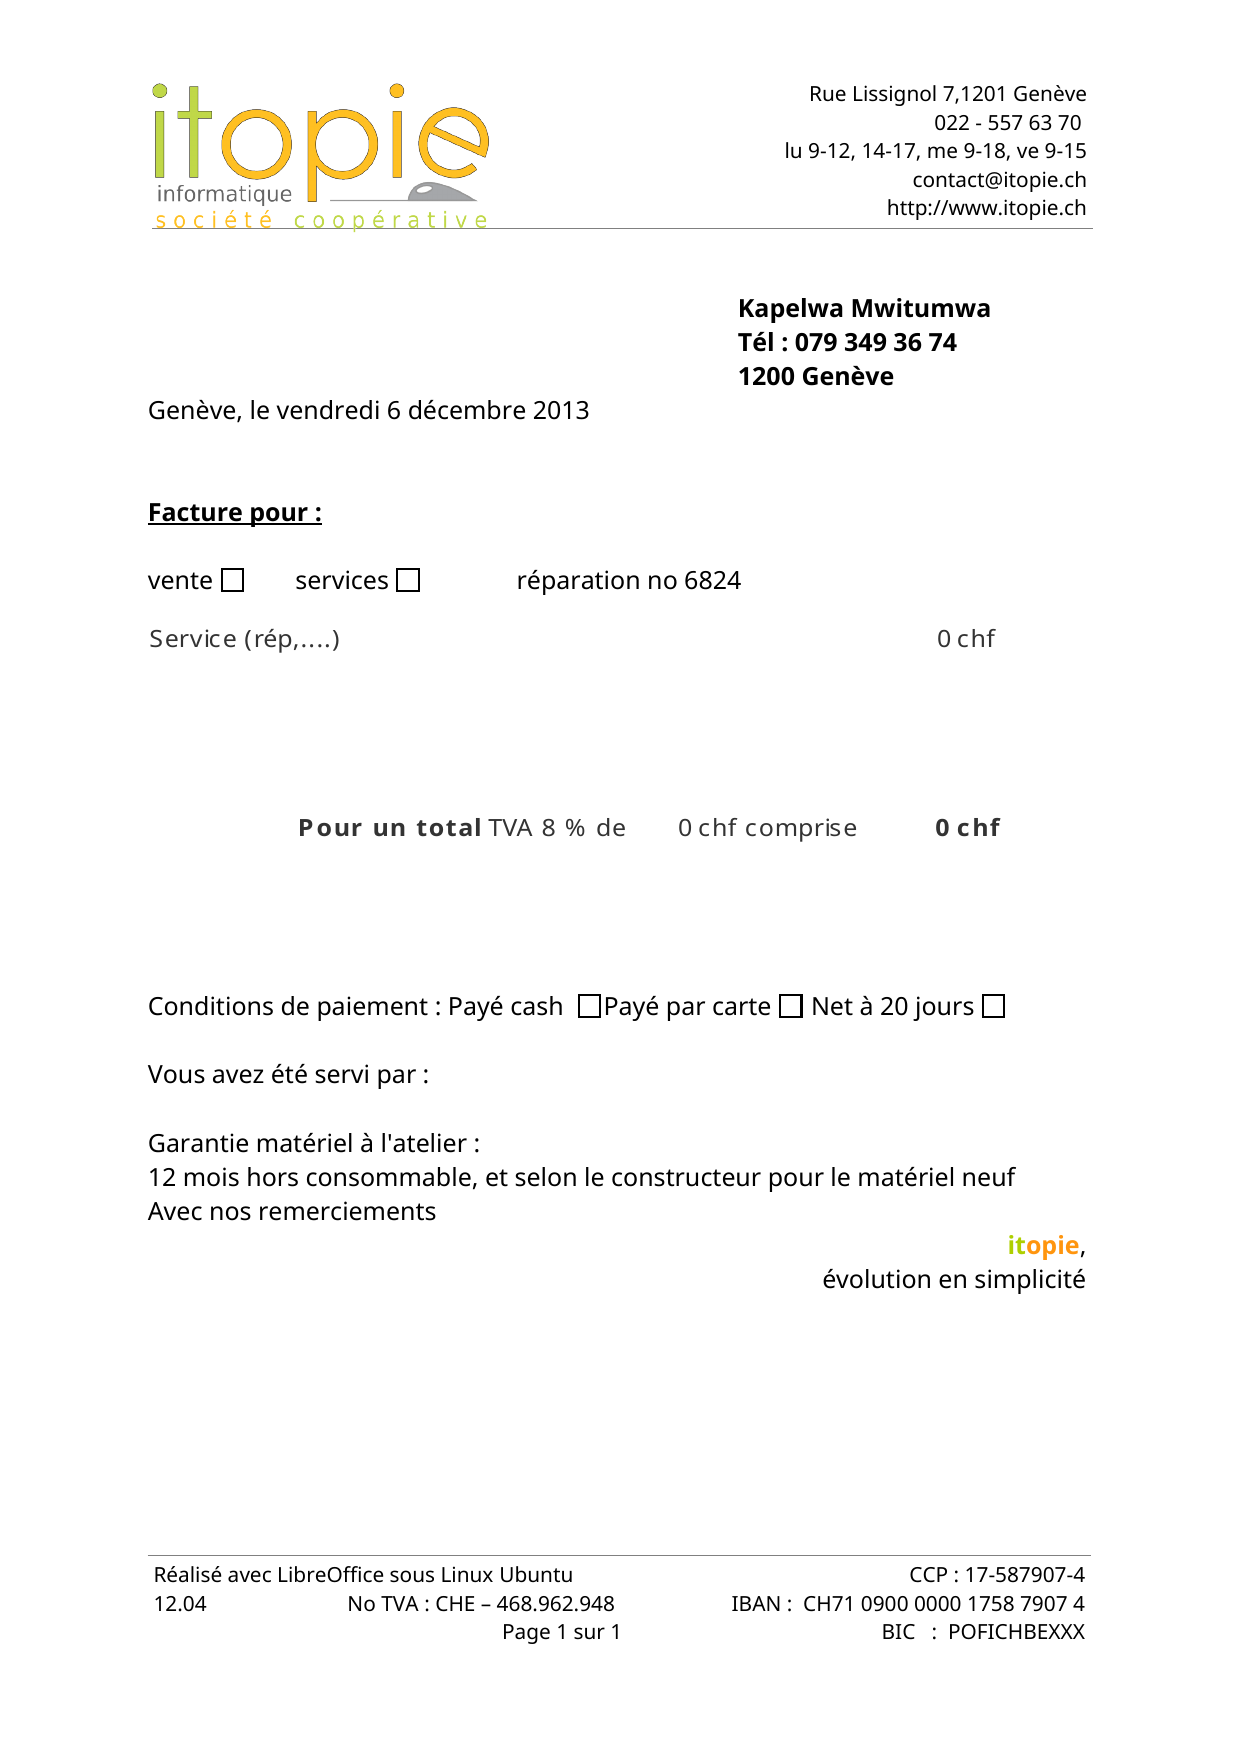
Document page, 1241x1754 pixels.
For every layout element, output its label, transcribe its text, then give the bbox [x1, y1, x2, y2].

text 12 mois hors consommable, et selon le constructeur pour le matériel neuf [148, 1159, 1093, 1193]
text Garantie matériel à l'atelier : [148, 1125, 1093, 1159]
text Tél : 079 349 36 74 [148, 324, 1093, 358]
picture [138, 72, 500, 244]
text vente services réparation no 6824 [148, 563, 1093, 597]
text 1200 Genève [148, 358, 1093, 392]
text évolution en simplicité [148, 1262, 1093, 1296]
text Vous avez été servi par : [148, 1057, 1093, 1091]
text Avec nos remerciements [148, 1193, 1093, 1227]
text Facture pour : [148, 495, 1093, 529]
text itopie, [148, 1227, 1093, 1262]
text Genève, le vendredi 6 décembre 2013 [148, 392, 1093, 427]
text Conditions de paiement : Payé cash Payé par carte Net à 20 jours [148, 989, 1093, 1023]
text Kapelwa Mwitumwa [148, 290, 1093, 324]
